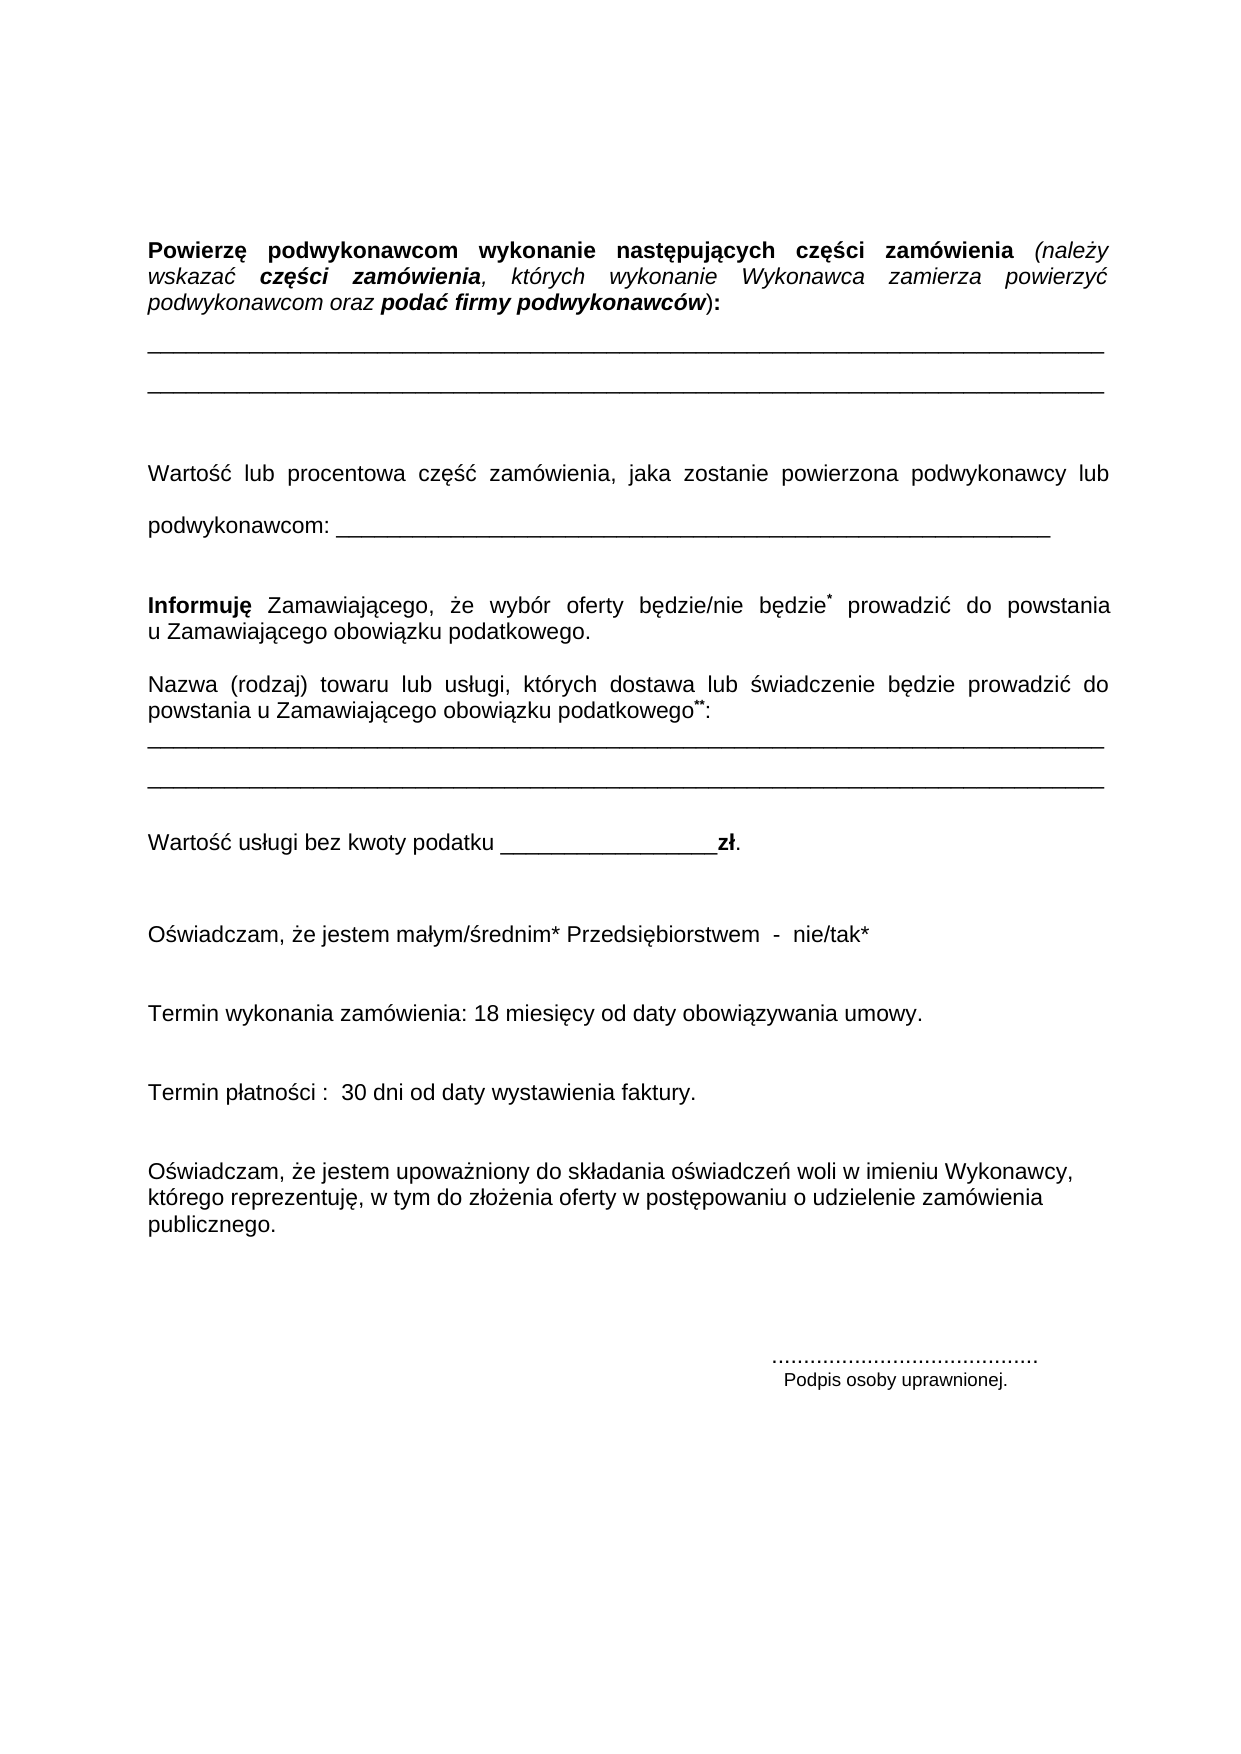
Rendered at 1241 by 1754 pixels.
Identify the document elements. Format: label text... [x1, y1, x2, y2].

text Termin płatności : 30 dni od daty wystawienia faktury. [148, 1079, 1110, 1105]
text Oświadczam, że jestem małym/średnim* Przedsiębiorstwem - nie/tak* [148, 921, 1110, 947]
text Powierzę podwykonawcom wykonanie następujących części zamówienia (należy wskazać części zamówienia, których wykonanie Wykonawca zamierza powierzyć podwykonawcom oraz podać firmy podwykonawców): [148, 237, 1110, 316]
text Wartość usługi bez kwoty podatku _________________zł. [148, 829, 1110, 855]
text Podpis osoby uprawnionej. [148, 1369, 1110, 1390]
text ___________________________________________________________________________ [148, 763, 1110, 789]
text Termin wykonania zamówienia: 18 miesięcy od daty obowiązywania umowy. [148, 1000, 1110, 1026]
text ___________________________________________________________________________ [148, 368, 1110, 394]
text Nazwa (rodzaj) towaru lub usługi, których dostawa lub świadczenie będzie prowadzić do powstania u Zamawiającego obowiązku podatkowego**: [148, 671, 1110, 723]
text Oświadczam, że jestem upoważniony do składania oświadczeń woli w imieniu Wykonawcy, którego reprezentuję, w tym do złożenia oferty w postępowaniu o udzielenie zamówienia publicznego. [148, 1158, 1110, 1237]
text Wartość lub procentowa część zamówienia, jaka zostanie powierzona podwykonawcy lub podwykonawcom: ________________________________________________________ [148, 460, 1110, 539]
text ___________________________________________________________________________ [148, 723, 1110, 750]
text Informuję Zamawiającego, że wybór oferty będzie/nie będzie* prowadzić do powstania u Zamawiającego obowiązku podatkowego. [148, 592, 1110, 644]
text .......................................... [148, 1342, 1110, 1369]
text ___________________________________________________________________________ [148, 328, 1110, 354]
